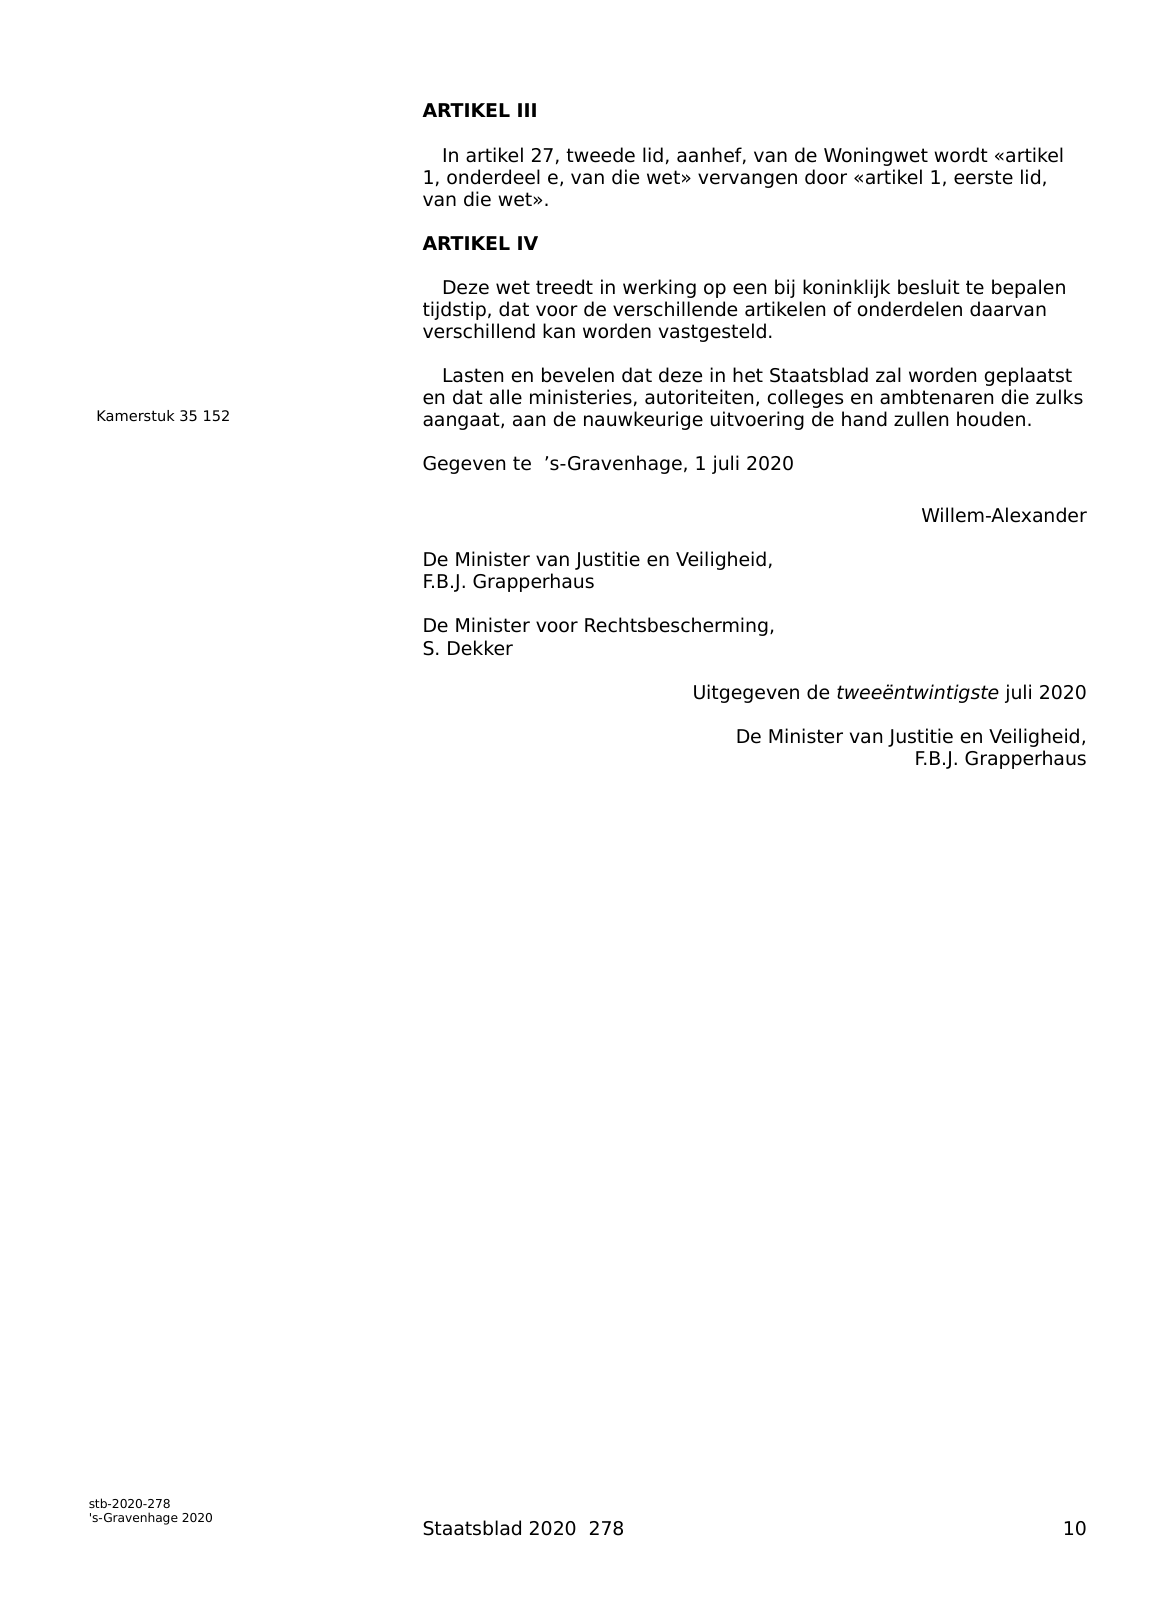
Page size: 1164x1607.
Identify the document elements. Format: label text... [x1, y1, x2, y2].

text stb-2020-278 [88, 1497, 323, 1511]
text De Minister voor Rechtsbescherming, S. Dekker [422, 615, 1087, 659]
text Uitgegeven de tweeëntwintigste juli 2020 [422, 682, 1087, 703]
text 's-Gravenhage 2020 [88, 1511, 323, 1525]
text Kamerstuk 35 152 [77, 408, 396, 425]
text De Minister van Justitie en Veiligheid, F.B.J. Grapperhaus [422, 726, 1087, 770]
text Willem-Alexander [422, 505, 1087, 527]
subtitle ARTIKEL IV [422, 233, 1087, 255]
text De Minister van Justitie en Veiligheid, F.B.J. Grapperhaus [422, 549, 1087, 593]
text Deze wet treedt in werking op een bij koninklijk besluit te bepalen tijdstip, dat voor de verschillende artikelen of onderdelen daarvan verschillend kan worden vastgesteld. [422, 277, 1087, 343]
text Gegeven te ’s-Gravenhage, 1 juli 2020 [422, 453, 1087, 475]
text Lasten en bevelen dat deze in het Staatsblad zal worden geplaatst en dat alle ministeries, autoriteiten, colleges en ambtenaren die zulks aangaat, aan de nauwkeurige uitvoering de hand zullen houden. [422, 365, 1087, 431]
text In artikel 27, tweede lid, aanhef, van de Woningwet wordt «artikel 1, onderdeel e, van die wet» vervangen door «artikel 1, eerste lid, van die wet». [422, 144, 1087, 211]
subtitle ARTIKEL III [422, 100, 1087, 122]
